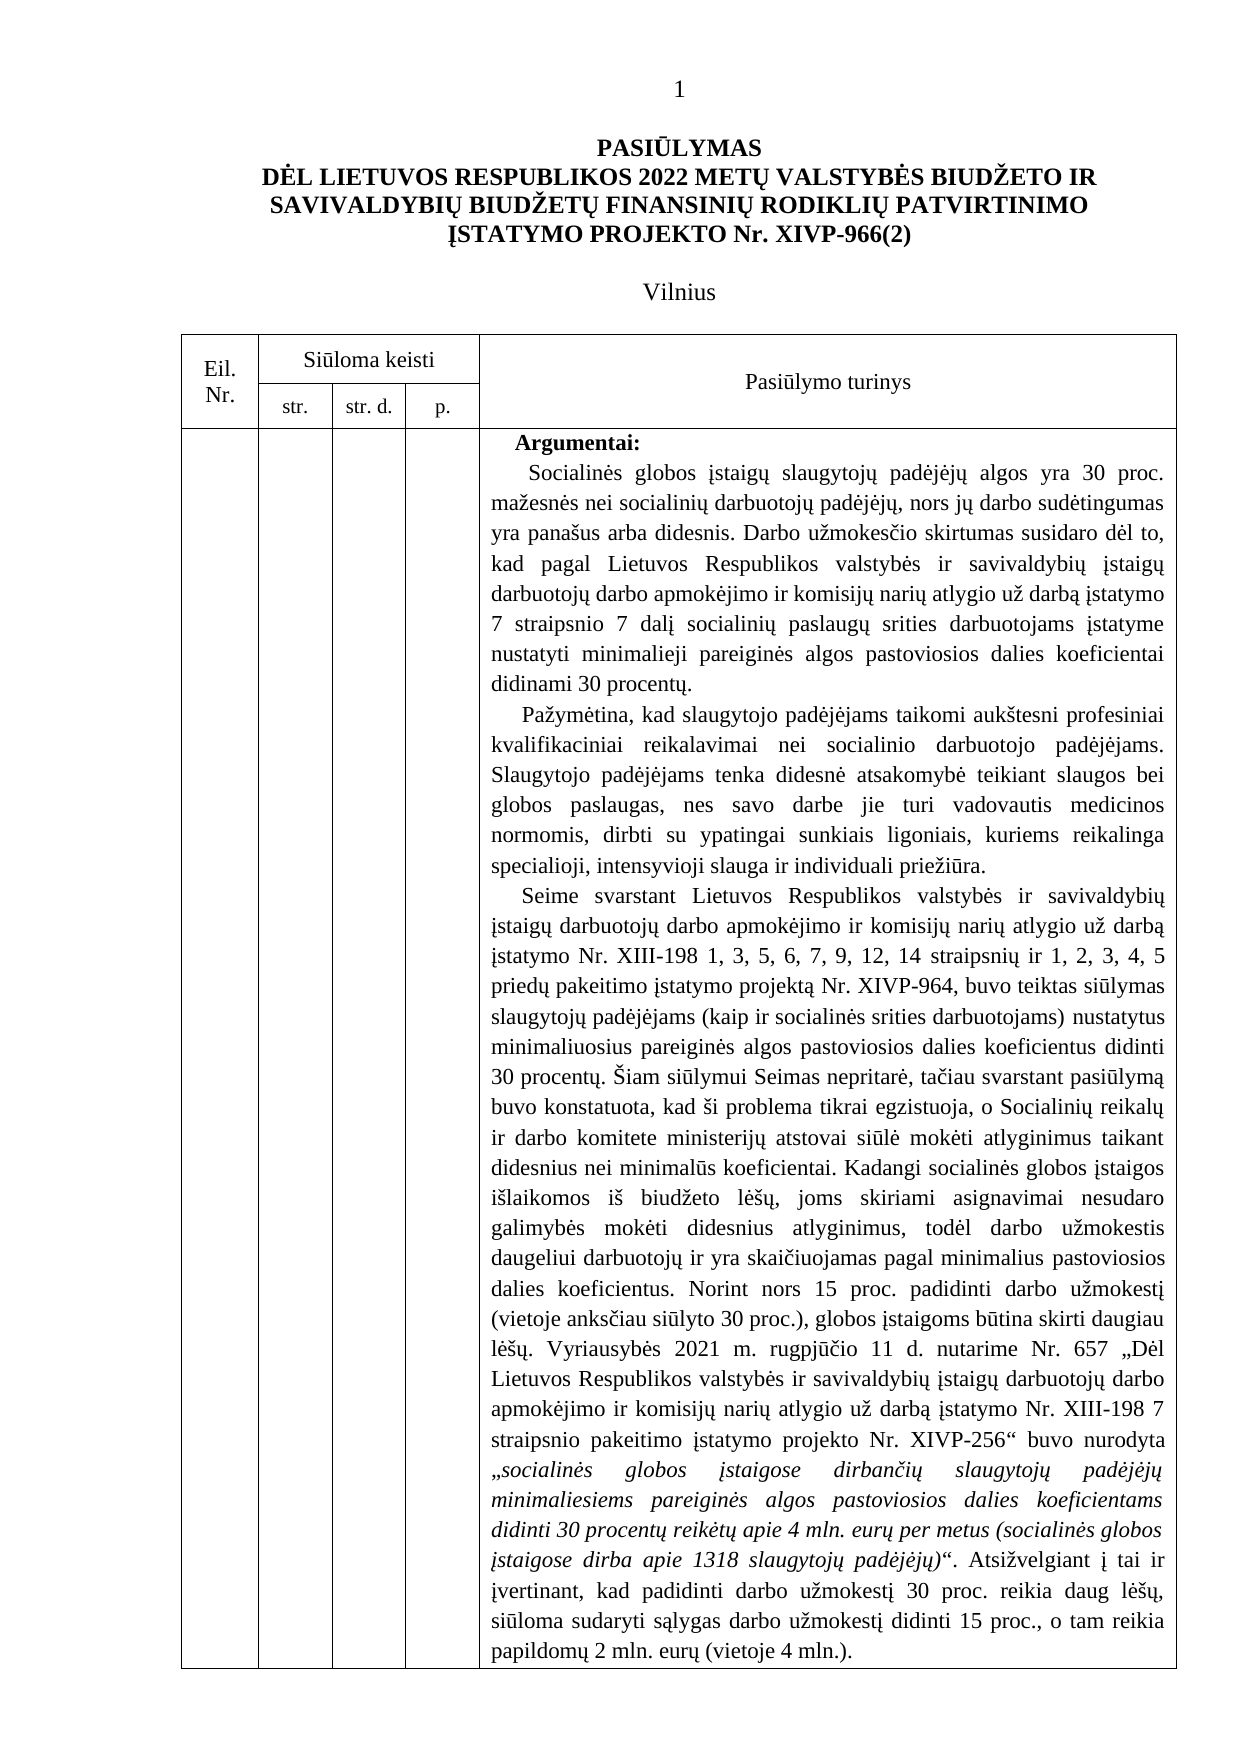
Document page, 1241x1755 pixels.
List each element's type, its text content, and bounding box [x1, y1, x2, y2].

table_cell [406, 429, 479, 1668]
table_cell [333, 429, 405, 1668]
text DĖL LIETUVOS RESPUBLIKOS 2022 METŲ VALSTYBĖS BIUDŽETO IR SAVIVALDYBIŲ BIUDŽETŲ FINANSINIŲ RODIKLIŲ PATVIRTINIMO [177, 162, 1181, 219]
table_cell str. [259, 384, 332, 428]
table_header Eil. Nr. [182, 335, 258, 428]
text Vilnius [177, 277, 1181, 305]
table_cell p. [406, 384, 479, 428]
table_cell str. d. [333, 384, 405, 428]
text ĮSTATYMO PROJEKTO Nr. XIVP-966(2) [177, 219, 1181, 248]
table_cell Argumentai: Socialinės globos įstaigų slaugytojų padėjėjų algos yra 30 proc. mažesnės nei socialinių darbuotojų padėjėjų, nors jų darbo sudėtingumas yra panašus arba didesnis. Darbo užmokesčio skirtumas susidaro dėl to, kad pagal Lietuvos Respublikos valstybės ir savivaldybių įstaigų darbuotojų darbo apmokėjimo ir komisijų narių atlygio už darbą įstatymo 7 straipsnio 7 dalį socialinių paslaugų srities darbuotojams įstatyme nustatyti minimalieji pareiginės algos pastoviosios dalies koeficientai didinami 30 procentų. Pažymėtina, kad slaugytojo padėjėjams taikomi aukštesni profesiniai kvalifikaciniai reikalavimai nei socialinio darbuotojo padėjėjams. Slaugytojo padėjėjams tenka didesnė atsakomybė teikiant slaugos bei globos paslaugas, nes savo darbe jie turi vadovautis medicinos normomis, dirbti su ypatingai sunkiais ligoniais, kuriems reikalinga specialioji, intensyvioji slauga ir individuali priežiūra. Seime svarstant Lietuvos Respublikos valstybės ir savivaldybių įstaigų darbuotojų darbo apmokėjimo ir komisijų narių atlygio už darbą įstatymo Nr. XIII-198 1, 3, 5, 6, 7, 9, 12, 14 straipsnių ir 1, 2, 3, 4, 5 priedų pakeitimo įstatymo projektą Nr. XIVP-964, buvo teiktas siūlymas slaugytojų padėjėjams (kaip ir socialinės srities darbuotojams) nustatytus minimaliuosius pareiginės algos pastoviosios dalies koeficientus didinti 30 procentų. Šiam siūlymui Seimas nepritarė, tačiau svarstant pasiūlymą buvo konstatuota, kad ši problema tikrai egzistuoja, o Socialinių reikalų ir darbo komitete ministerijų atstovai siūlė mokėti atlyginimus taikant didesnius nei minimalūs koeficientai. Kadangi socialinės globos įstaigos išlaikomos iš biudžeto lėšų, joms skiriami asignavimai nesudaro galimybės mokėti didesnius atlyginimus, todėl darbo užmokestis daugeliui darbuotojų ir yra skaičiuojamas pagal minimalius pastoviosios dalies koeficientus. Norint nors 15 proc. padidinti darbo užmokestį (vietoje anksčiau siūlyto 30 proc.), globos įstaigoms būtina skirti daugiau lėšų. Vyriausybės 2021 m. rugpjūčio 11 d. nutarime Nr. 657 „Dėl Lietuvos Respublikos valstybės ir savivaldybių įstaigų darbuotojų darbo apmokėjimo ir komisijų narių atlygio už darbą įstatymo Nr. XIII-198 7 straipsnio pakeitimo įstatymo projekto Nr. XIVP-256“ buvo nurodyta „socialinės globos įstaigose dirbančių slaugytojų padėjėjų minimaliesiems pareiginės algos pastoviosios dalies koeficientams didinti 30 procentų reikėtų apie 4 mln. eurų per metus (socialinės globos įstaigose dirba apie 1318 slaugytojų padėjėjų)“. Atsižvelgiant į tai ir įvertinant, kad padidinti darbo užmokestį 30 proc. reikia daug lėšų, siūloma sudaryti sąlygas darbo užmokestį didinti 15 proc., o tam reikia papildomų 2 mln. eurų (vietoje 4 mln.). [480, 429, 1176, 1668]
table_header Pasiūlymo turinys [480, 335, 1176, 428]
text PASIŪLYMAS [177, 133, 1181, 162]
table_cell [259, 429, 332, 1668]
table_header Siūloma keisti [259, 335, 479, 383]
table_cell [182, 429, 258, 1668]
